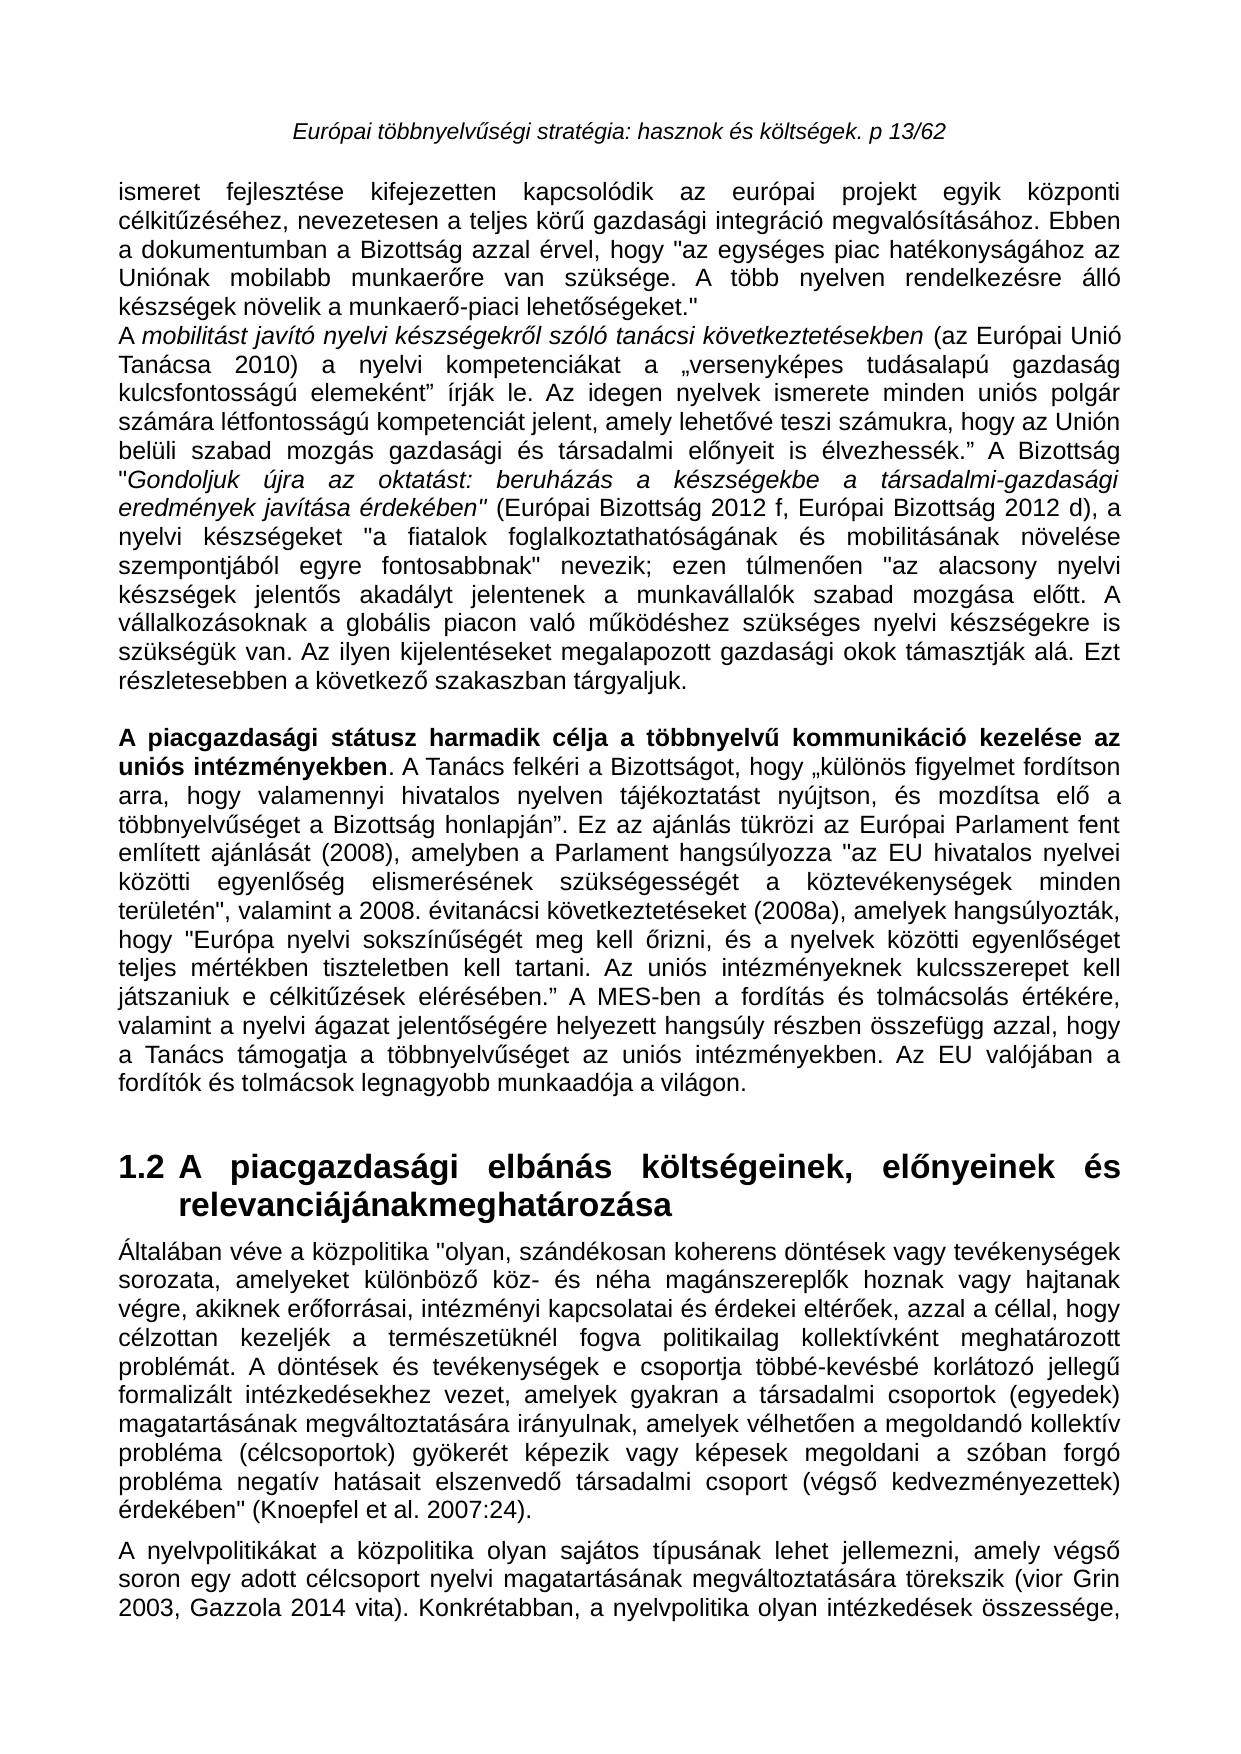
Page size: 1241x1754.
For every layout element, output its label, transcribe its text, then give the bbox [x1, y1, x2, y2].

subtitle A piacgazdasági elbánás költségeinek, előnyeinek és relevanciájánakmeghatározása [118, 1147, 1122, 1224]
text A mobilitást javító nyelvi készségekről szóló tanácsi következtetésekben (az Európai Unió Tanácsa 2010) a nyelvi kompetenciákat a „versenyképes tudásalapú gazdaság kulcsfontosságú elemeként” írják le. Az idegen nyelvek ismerete minden uniós polgár számára létfontosságú kompetenciát jelent, amely lehetővé teszi számukra, hogy az Unión belüli szabad mozgás gazdasági és társadalmi előnyeit is élvezhessék.” A Bizottság "Gondoljuk újra az oktatást: beruházás a készségekbe a társadalmi-gazdasági eredmények javítása érdekében" (Európai Bizottság 2012 f, Európai Bizottság 2012 d), a nyelvi készségeket "a fiatalok foglalkoztathatóságának és mobilitásának növelése szempontjából egyre fontosabbnak" nevezik; ezen túlmenően "az alacsony nyelvi készségek jelentős akadályt jelentenek a munkavállalók szabad mozgása előtt. A vállalkozásoknak a globális piacon való működéshez szükséges nyelvi készségekre is szükségük van. Az ilyen kijelentéseket megalapozott gazdasági okok támasztják alá. Ezt részletesebben a következő szakaszban tárgyaljuk. [118, 321, 1122, 694]
text ismeret fejlesztése kifejezetten kapcsolódik az európai projekt egyik központi célkitűzéséhez, nevezetesen a teljes körű gazdasági integráció megvalósításához. Ebben a dokumentumban a Bizottság azzal érvel, hogy "az egységes piac hatékonyságához az Uniónak mobilabb munkaerőre van szüksége. A több nyelven rendelkezésre álló készségek növelik a munkaerő-piaci lehetőségeket." [118, 177, 1122, 321]
text A piacgazdasági státusz harmadik célja a többnyelvű kommunikáció kezelése az uniós intézményekben. A Tanács felkéri a Bizottságot, hogy „különös figyelmet fordítson arra, hogy valamennyi hivatalos nyelven tájékoztatást nyújtson, és mozdítsa elő a többnyelvűséget a Bizottság honlapján”. Ez az ajánlás tükrözi az Európai Parlament fent említett ajánlását (2008), amelyben a Parlament hangsúlyozza "az EU hivatalos nyelvei közötti egyenlőség elismerésének szükségességét a köztevékenységek minden területén", valamint a 2008. évitanácsi következtetéseket (2008a), amelyek hangsúlyozták, hogy "Európa nyelvi sokszínűségét meg kell őrizni, és a nyelvek közötti egyenlőséget teljes mértékben tiszteletben kell tartani. Az uniós intézményeknek kulcsszerepet kell játszaniuk e célkitűzések elérésében.” A MES-ben a fordítás és tolmácsolás értékére, valamint a nyelvi ágazat jelentőségére helyezett hangsúly részben összefügg azzal, hogy a Tanács támogatja a többnyelvűséget az uniós intézményekben. Az EU valójában a fordítók és tolmácsok legnagyobb munkaadója a világon. [118, 723, 1122, 1097]
text A nyelvpolitikákat a közpolitika olyan sajátos típusának lehet jellemezni, amely végső soron egy adott célcsoport nyelvi magatartásának megváltoztatására törekszik (vior Grin 2003, Gazzola 2014 vita). Konkrétabban, a nyelvpolitika olyan intézkedések összessége, [118, 1536, 1122, 1622]
text Általában véve a közpolitika "olyan, szándékosan koherens döntések vagy tevékenységek sorozata, amelyeket különböző köz- és néha magánszereplők hoznak vagy hajtanak végre, akiknek erőforrásai, intézményi kapcsolatai és érdekei eltérőek, azzal a céllal, hogy célzottan kezeljék a természetüknél fogva politikailag kollektívként meghatározott problémát. A döntések és tevékenységek e csoportja többé-kevésbé korlátozó jellegű formalizált intézkedésekhez vezet, amelyek gyakran a társadalmi csoportok (egyedek) magatartásának megváltoztatására irányulnak, amelyek vélhetően a megoldandó kollektív probléma (célcsoportok) gyökerét képezik vagy képesek megoldani a szóban forgó probléma negatív hatásait elszenvedő társadalmi csoport (végső kedvezményezettek) érdekében" (Knoepfel et al. 2007:24). [118, 1236, 1122, 1524]
